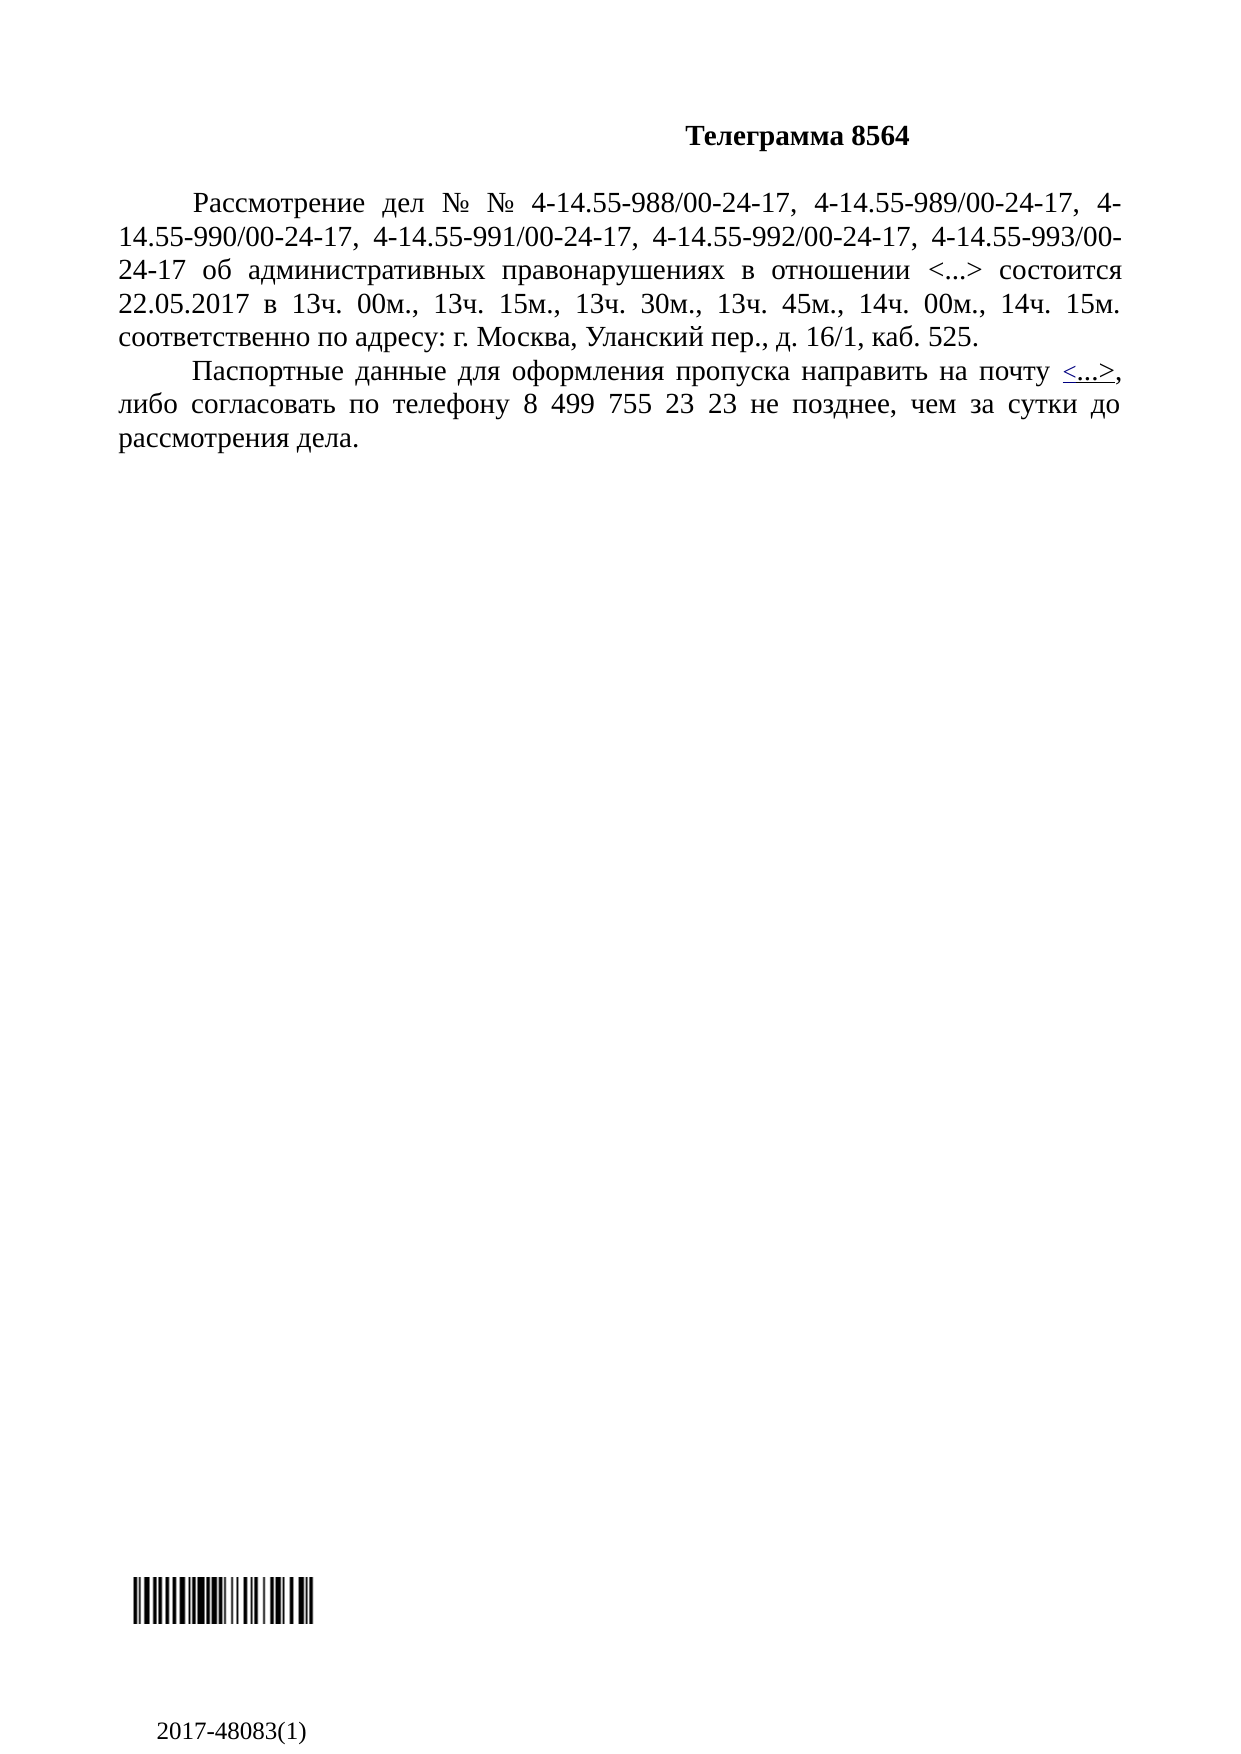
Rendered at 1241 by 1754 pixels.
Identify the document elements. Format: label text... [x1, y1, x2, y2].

text Паспортные данные для оформления пропуска направить на почту <...>, либо согласовать по телефону 8 499 755 23 23 не позднее, чем за сутки до рассмотрения дела. [118, 353, 1122, 453]
text Телеграмма 8564 [685, 118, 1122, 152]
text Рассмотрение дел № № 4-14.55-988/00-24-17, 4-14.55-989/00-24-17, 4-14.55-990/00-24-17, 4-14.55-991/00-24-17, 4-14.55-992/00-24-17, 4-14.55-993/00-24-17 об административных правонарушениях в отношении <...> состоится 22.05.2017 в 13ч. 00м., 13ч. 15м., 13ч. 30м., 13ч. 45м., 14ч. 00м., 14ч. 15м. соответственно по адресу: г. Москва, Уланский пер., д. 16/1, каб. 525. [118, 185, 1122, 353]
picture [118, 1577, 331, 1624]
